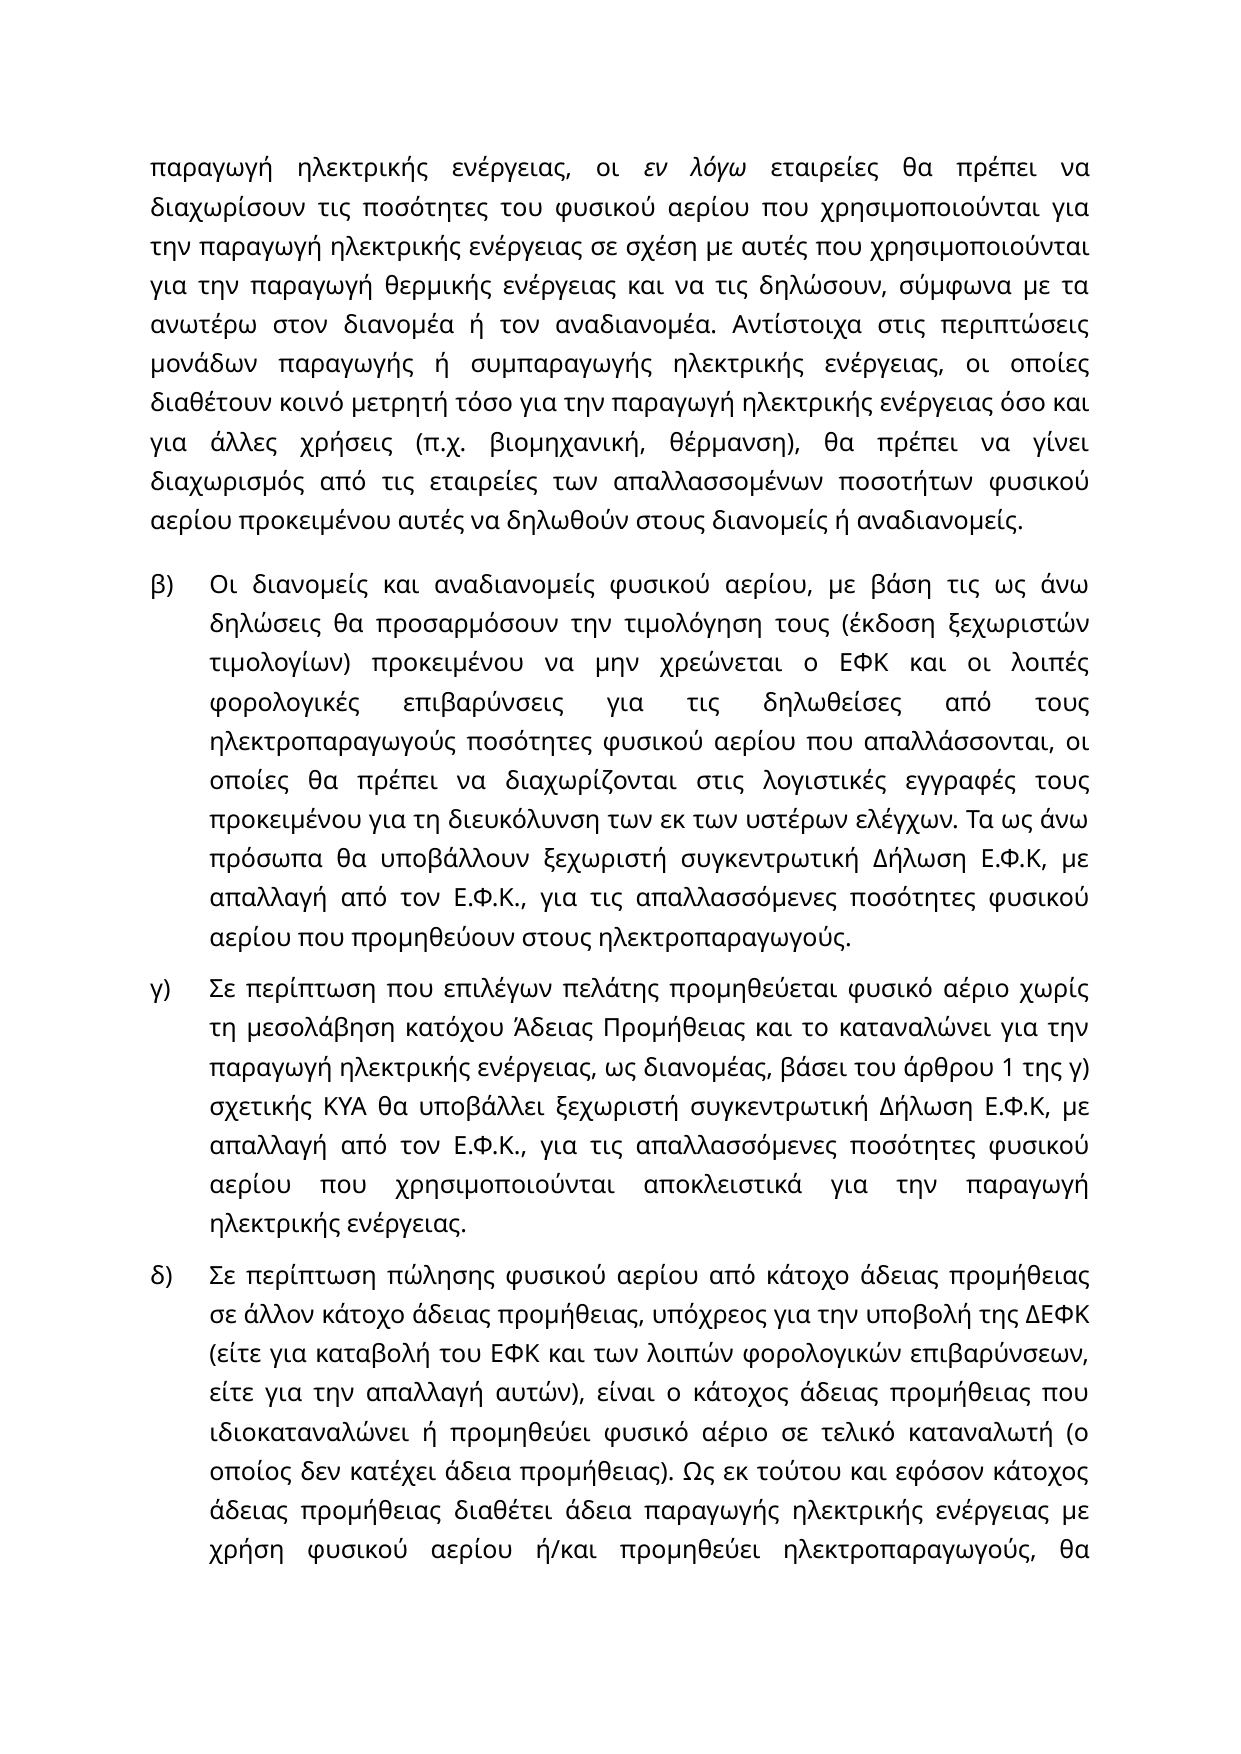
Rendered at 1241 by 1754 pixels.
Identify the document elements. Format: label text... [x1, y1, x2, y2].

list δ) Σε περίπτωση πώλησης φυσικού αερίου από κάτοχο άδειας προμήθειας σε άλλον κάτοχο άδειας προμήθειας, υπόχρεος για την υποβολή της ΔΕΦΚ (είτε για καταβολή του ΕΦΚ και των λοιπών φορολογικών επιβαρύνσεων, είτε για την απαλλαγή αυτών), είναι ο κάτοχος άδειας προμήθειας που ιδιοκαταναλώνει ή προμηθεύει φυσικό αέριο σε τελικό καταναλωτή (ο οποίος δεν κατέχει άδεια προμήθειας). Ως εκ τούτου και εφόσον κάτοχος άδειας προμήθειας διαθέτει άδεια παραγωγής ηλεκτρικής ενέργειας με χρήση φυσικού αερίου ή/και προμηθεύει ηλεκτροπαραγωγούς, θα [150, 1257, 1090, 1566]
text παραγωγή ηλεκτρικής ενέργειας, οι εν λόγω εταιρείες θα πρέπει να διαχωρίσουν τις ποσότητες του φυσικού αερίου που χρησιμοποιούνται για την παραγωγή ηλεκτρικής ενέργειας σε σχέση με αυτές που χρησιμοποιούνται για την παραγωγή θερμικής ενέργειας και να τις δηλώσουν, σύμφωνα με τα ανωτέρω στον διανομέα ή τον αναδιανομέα. Αντίστοιχα στις περιπτώσεις μονάδων παραγωγής ή συμπαραγωγής ηλεκτρικής ενέργειας, οι οποίες διαθέτουν κοινό μετρητή τόσο για την παραγωγή ηλεκτρικής ενέργειας όσο και για άλλες χρήσεις (π.χ. βιομηχανική, θέρμανση), θα πρέπει να γίνει διαχωρισμός από τις εταιρείες των απαλλασσομένων ποσοτήτων φυσικού αερίου προκειμένου αυτές να δηλωθούν στους διανομείς ή αναδιανομείς. [150, 150, 1090, 537]
list γ) Σε περίπτωση που επιλέγων πελάτης προμηθεύεται φυσικό αέριο χωρίς τη μεσολάβηση κατόχου Άδειας Προμήθειας και το καταναλώνει για την παραγωγή ηλεκτρικής ενέργειας, ως διανομέας, βάσει του άρθρου 1 της γ) σχετικής ΚΥΑ θα υποβάλλει ξεχωριστή συγκεντρωτική Δήλωση Ε.Φ.Κ, με απαλλαγή από τον Ε.Φ.Κ., για τις απαλλασσόμενες ποσότητες φυσικού αερίου που χρησιμοποιούνται αποκλειστικά για την παραγωγή ηλεκτρικής ενέργειας. [150, 971, 1090, 1240]
list β) Οι διανομείς και αναδιανομείς φυσικού αερίου, με βάση τις ως άνω δηλώσεις θα προσαρμόσουν την τιμολόγηση τους (έκδοση ξεχωριστών τιμολογίων) προκειμένου να μην χρεώνεται ο ΕΦΚ και οι λοιπές φορολογικές επιβαρύνσεις για τις δηλωθείσες από τους ηλεκτροπαραγωγούς ποσότητες φυσικού αερίου που απαλλάσσονται, οι οποίες θα πρέπει να διαχωρίζονται στις λογιστικές εγγραφές τους προκειμένου για τη διευκόλυνση των εκ των υστέρων ελέγχων. Τα ως άνω πρόσωπα θα υποβάλλουν ξεχωριστή συγκεντρωτική Δήλωση Ε.Φ.Κ, με απαλλαγή από τον Ε.Φ.Κ., για τις απαλλασσόμενες ποσότητες φυσικού αερίου που προμηθεύουν στους ηλεκτροπαραγωγούς. [150, 567, 1090, 953]
